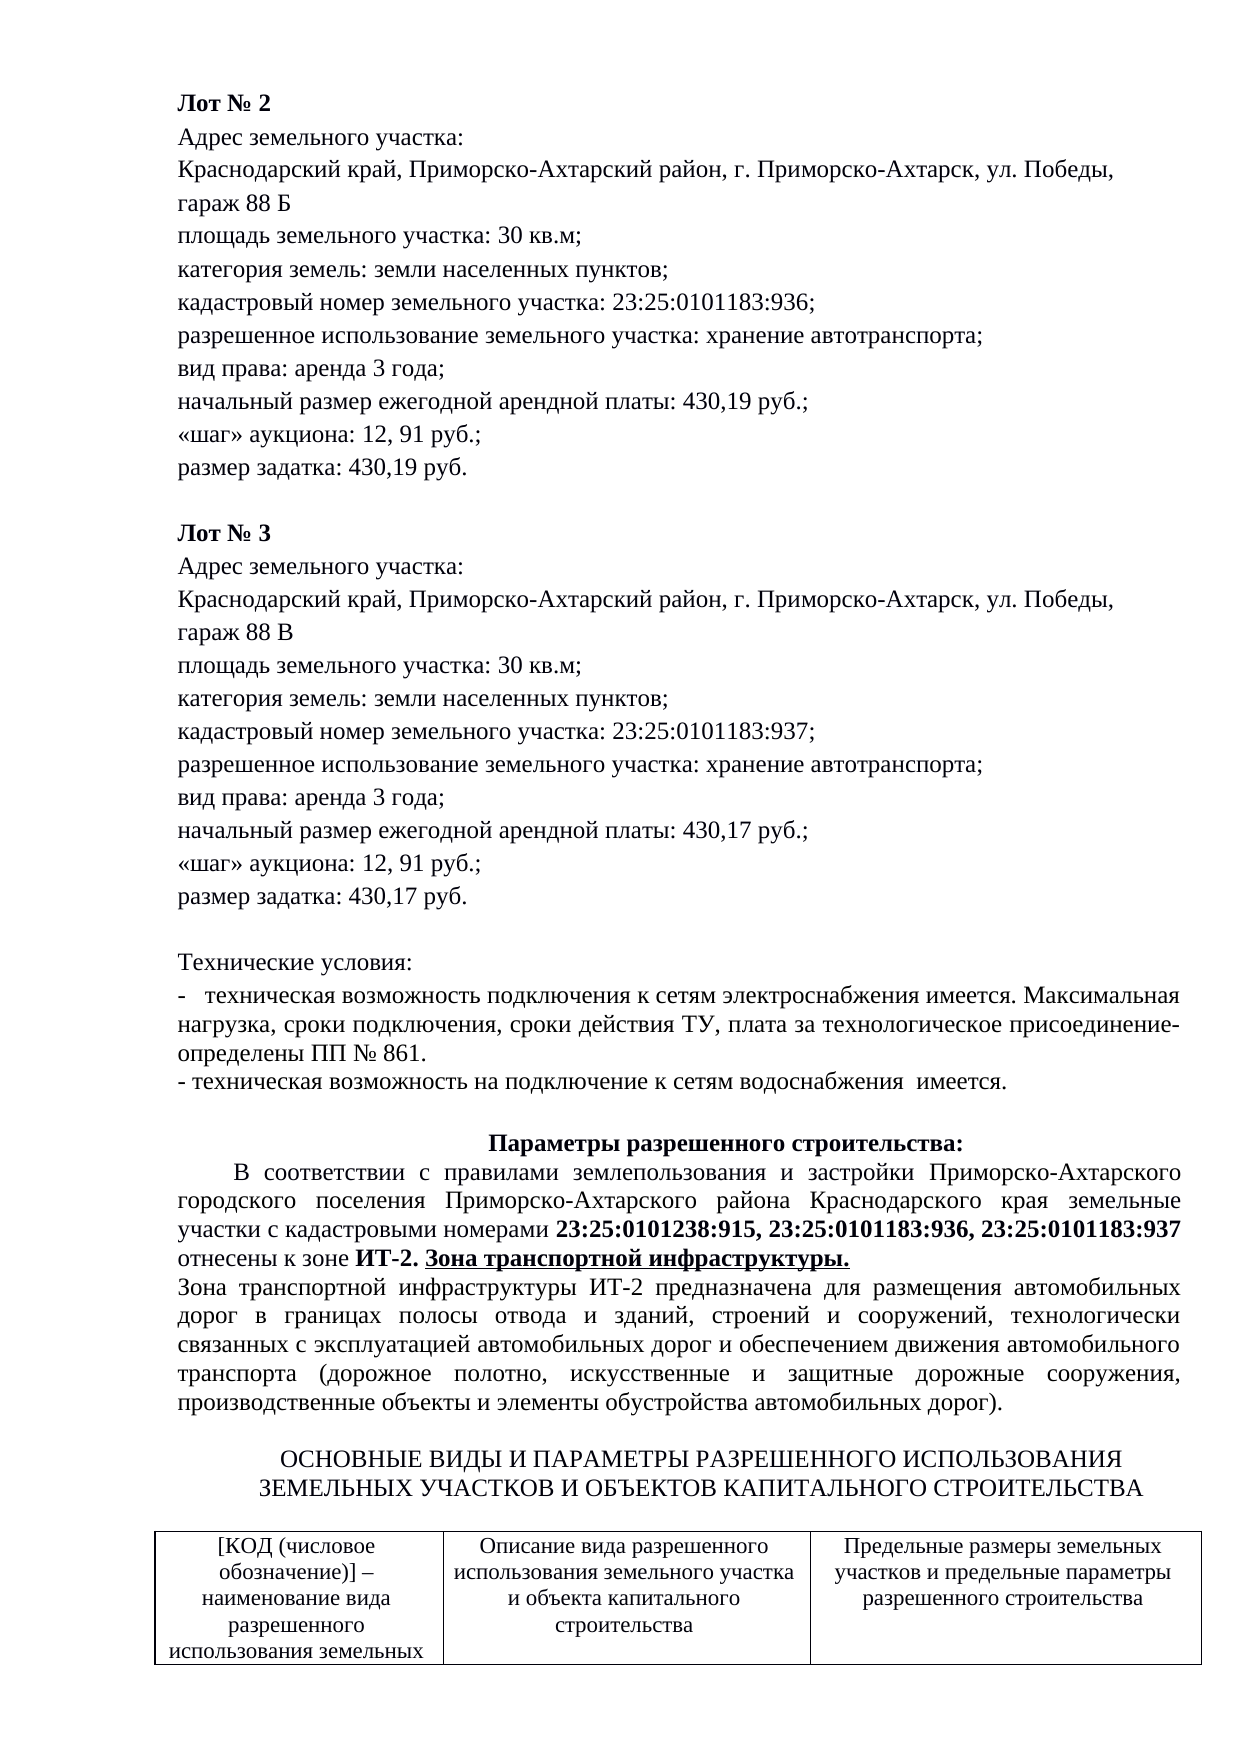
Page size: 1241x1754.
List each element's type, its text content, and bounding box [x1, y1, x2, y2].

text разрешенное использование земельного участка: хранение автотранспорта; [177, 320, 1181, 348]
text вид права: аренда 3 года; [177, 782, 1181, 811]
text площадь земельного участка: 30 кв.м; [177, 221, 1181, 249]
text «шаг» аукциона: 12, 91 руб.; [177, 419, 1181, 447]
text начальный размер ежегодной арендной платы: 430,17 руб.; [177, 815, 1181, 844]
text Лот № 2 [177, 88, 1181, 117]
text - техническая возможность на подключение к сетям водоснабжения имеется. [177, 1066, 1181, 1095]
text Технические условия: [177, 947, 1181, 976]
table_header Предельные размеры земельных участков и предельные параметры разрешенного строительства [811, 1532, 1201, 1663]
text В соответствии с правилами землепользования и застройки Приморско-Ахтарского городского поселения Приморско-Ахтарского района Краснодарского края земельные участки с кадастровыми номерами 23:25:0101238:915, 23:25:0101183:936, 23:25:0101183:937 отнесены к зоне ИТ-2. Зона транспортной инфраструктуры. [177, 1157, 1181, 1272]
text ОСНОВНЫЕ ВИДЫ И ПАРАМЕТРЫ РАЗРЕШЕННОГО ИСПОЛЬЗОВАНИЯ [177, 1444, 1181, 1473]
text начальный размер ежегодной арендной платы: 430,19 руб.; [177, 386, 1181, 414]
text вид права: аренда 3 года; [177, 353, 1181, 381]
text ЗЕМЕЛЬНЫХ УЧАСТКОВ И ОБЪЕКТОВ КАПИТАЛЬНОГО СТРОИТЕЛЬСТВА [177, 1473, 1181, 1502]
text Зона транспортной инфраструктуры ИТ-2 предназначена для размещения автомобильных дорог в границах полосы отвода и зданий, строений и сооружений, технологически связанных с эксплуатацией автомобильных дорог и обеспечением движения автомобильного транспорта (дорожное полотно, искусственные и защитные дорожные сооружения, производственные объекты и элементы обустройства автомобильных дорог). [177, 1272, 1181, 1416]
text категория земель: земли населенных пунктов; [177, 254, 1181, 282]
text Краснодарский край, Приморско-Ахтарский район, г. Приморско-Ахтарск, ул. Победы, гараж 88 В [177, 584, 1181, 646]
text размер задатка: 430,19 руб. [177, 452, 1181, 481]
text кадастровый номер земельного участка: 23:25:0101183:937; [177, 716, 1181, 745]
text - техническая возможность подключения к сетям электроснабжения имеется. Максимальная нагрузка, сроки подключения, сроки действия ТУ, плата за технологическое присоединение-определены ПП № 861. [177, 980, 1181, 1066]
text разрешенное использование земельного участка: хранение автотранспорта; [177, 749, 1181, 778]
text Адрес земельного участка: [177, 551, 1181, 579]
text категория земель: земли населенных пунктов; [177, 683, 1181, 712]
table_header Описание вида разрешенного использования земельного участка и объекта капитального строительства [444, 1532, 810, 1663]
text «шаг» аукциона: 12, 91 руб.; [177, 848, 1181, 877]
text Параметры разрешенного строительства: [177, 1128, 1181, 1157]
text размер задатка: 430,17 руб. [177, 881, 1181, 910]
text Лот № 3 [177, 518, 1181, 547]
text площадь земельного участка: 30 кв.м; [177, 650, 1181, 679]
text Краснодарский край, Приморско-Ахтарский район, г. Приморско-Ахтарск, ул. Победы, гараж 88 Б [177, 154, 1181, 216]
table_header [КОД (числовое обозначение)] – наименование вида разрешенного использования земельных [156, 1532, 443, 1663]
text Адрес земельного участка: [177, 122, 1181, 150]
text кадастровый номер земельного участка: 23:25:0101183:936; [177, 287, 1181, 315]
